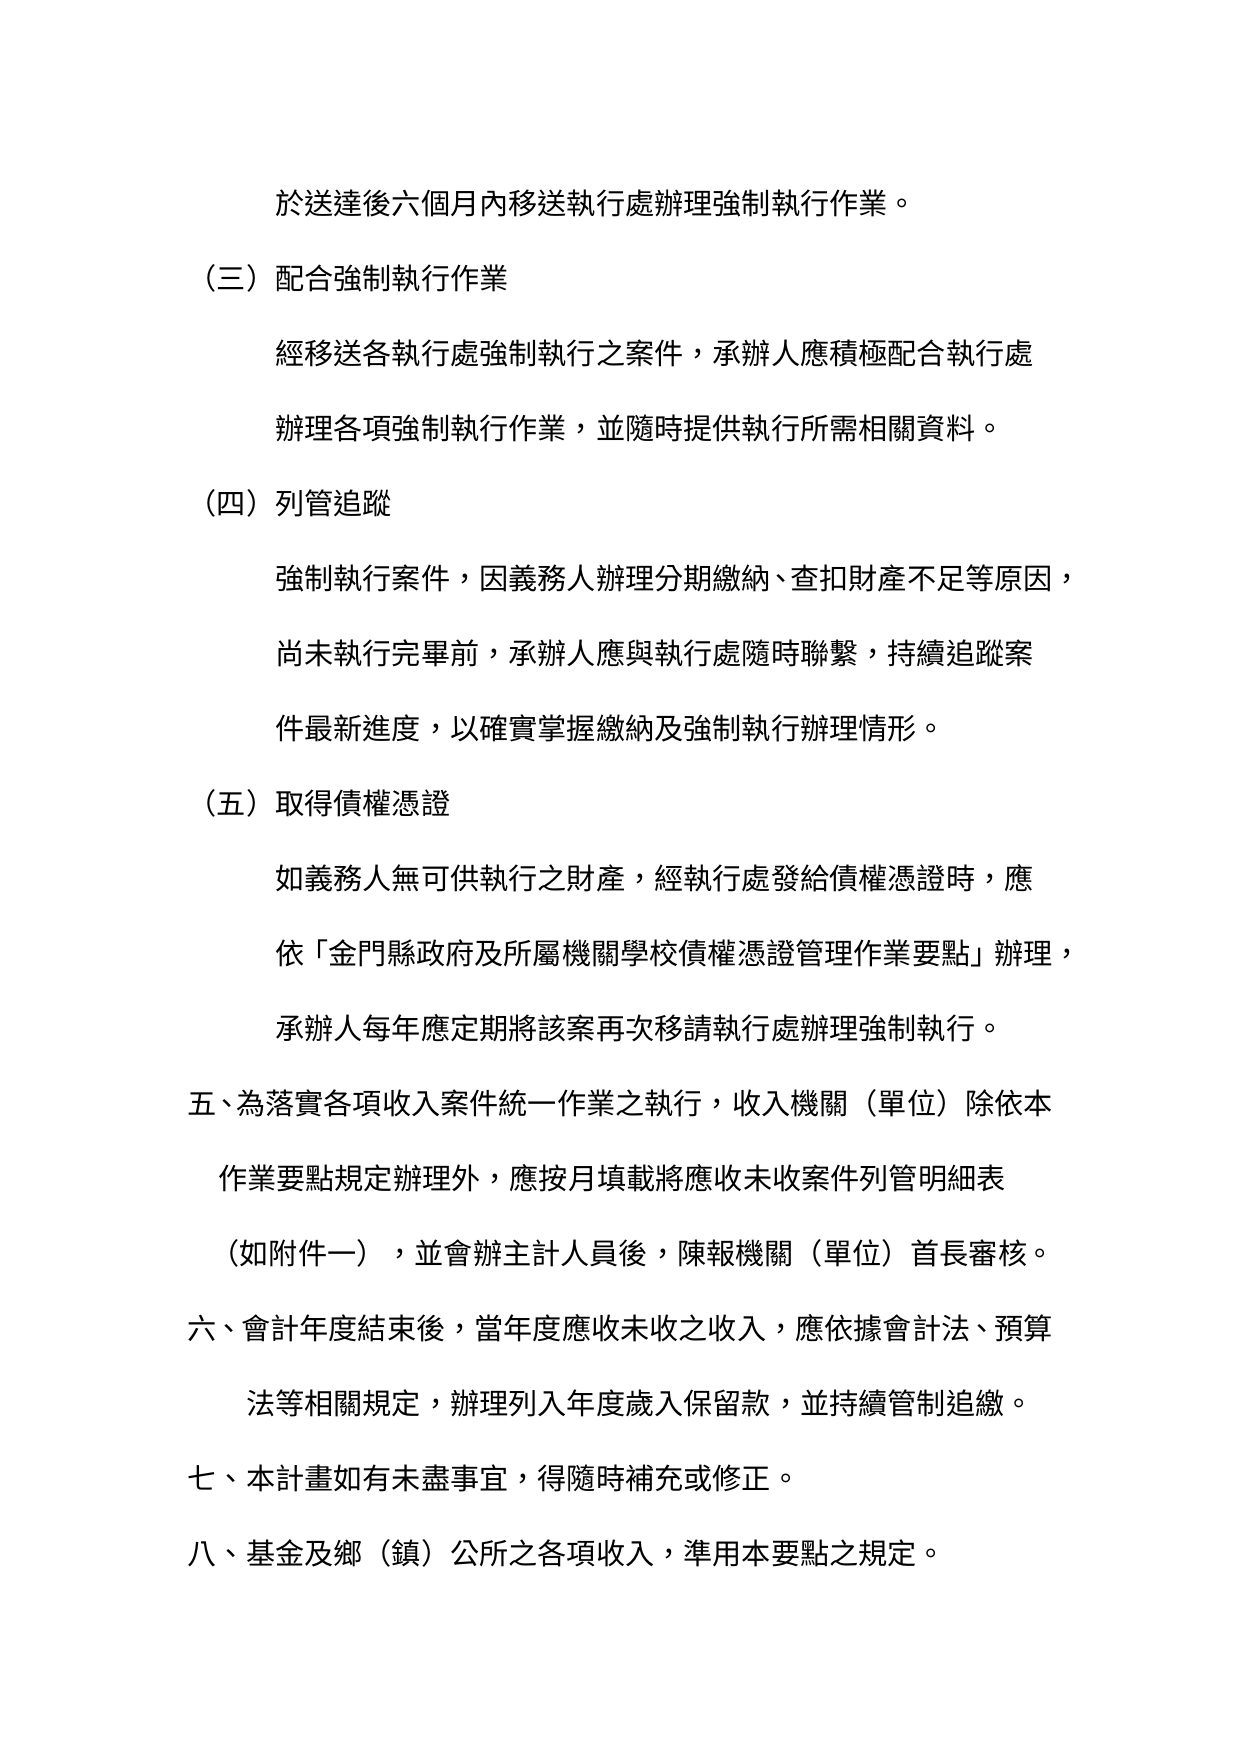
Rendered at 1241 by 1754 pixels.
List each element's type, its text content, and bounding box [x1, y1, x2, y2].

text （三）配合強制執行作業 [187, 239, 1053, 314]
text 如義務人無可供執行之財產，經執行處發給債權憑證時，應依「金門縣政府及所屬機關學校債權憑證管理作業要點」辦理，承辦人每年應定期將該案再次移請執行處辦理強制執行。 [187, 839, 1053, 1064]
text 六、會計年度結束後，當年度應收未收之收入，應依據會計法、預算法等相關規定，辦理列入年度歲入保留款，並持續管制追繳。 [187, 1289, 1053, 1439]
text 八、基金及鄉（鎮）公所之各項收入，準用本要點之規定。 [187, 1514, 1053, 1589]
text （如附件一），並會辦主計人員後，陳報機關（單位）首長審核。 [187, 1214, 1053, 1289]
text 於送達後六個月內移送執行處辦理強制執行作業。 [187, 164, 1053, 239]
text 強制執行案件，因義務人辦理分期繳納、查扣財產不足等原因，尚未執行完畢前，承辦人應與執行處隨時聯繫，持續追蹤案件最新進度，以確實掌握繳納及強制執行辦理情形。 [187, 539, 1053, 764]
text 經移送各執行處強制執行之案件，承辦人應積極配合執行處辦理各項強制執行作業，並隨時提供執行所需相關資料。 [187, 314, 1053, 464]
text 作業要點規定辦理外，應按月填載將應收未收案件列管明細表 [187, 1139, 1053, 1214]
text （四）列管追蹤 [187, 464, 1053, 539]
text （五）取得債權憑證 [187, 764, 1053, 839]
text 五、為落實各項收入案件統一作業之執行，收入機關（單位）除依本 [187, 1064, 1053, 1139]
text 七、本計畫如有未盡事宜，得隨時補充或修正。 [187, 1439, 1053, 1514]
